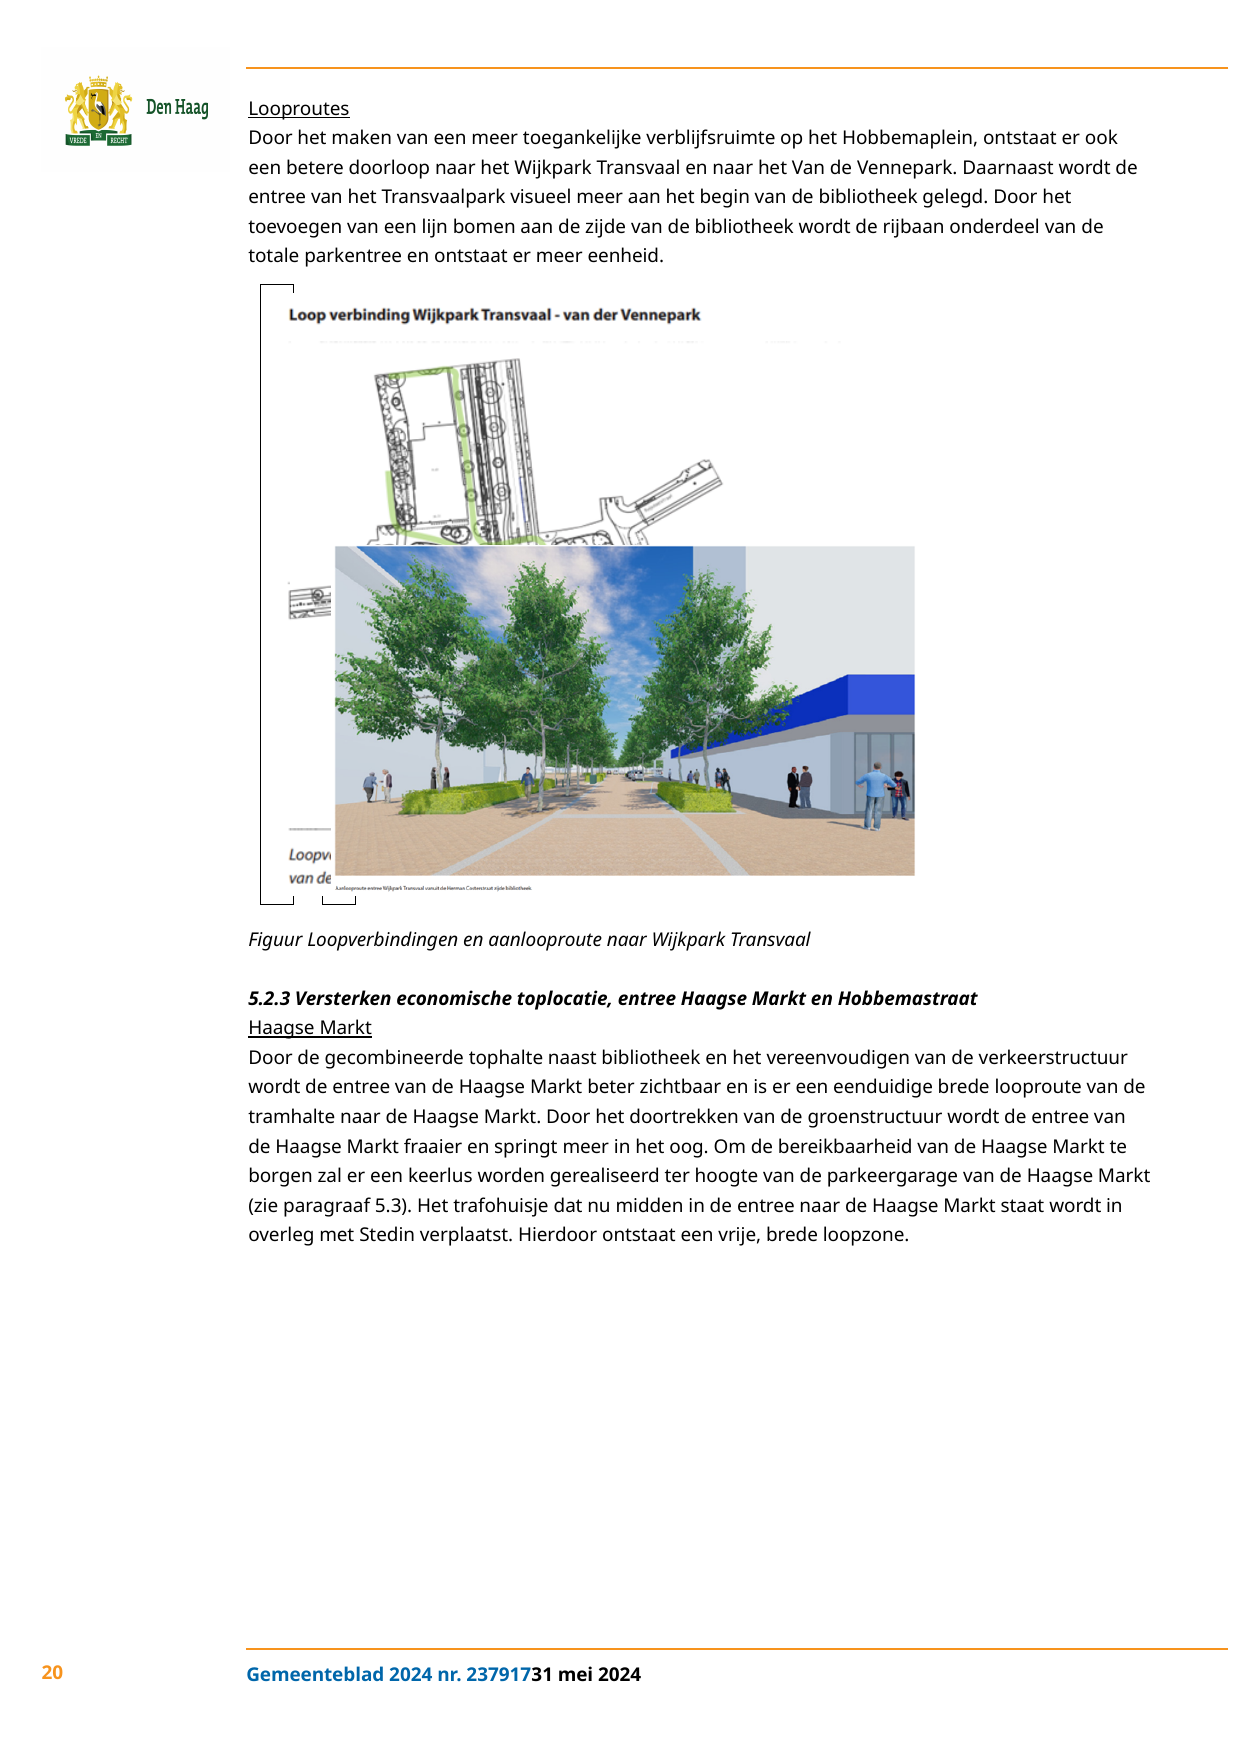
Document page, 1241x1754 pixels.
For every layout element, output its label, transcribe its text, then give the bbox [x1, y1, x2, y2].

text 5.2.3 Versterken economische toplocatie, entree Haagse Markt en Hobbemastraat [248, 985, 1152, 1011]
text Door de gecombineerde tophalte naast bibliotheek en het vereenvoudigen van de verkeerstructuur wordt de entree van de Haagse Markt beter zichtbaar en is er een eenduidige brede looproute van de tramhalte naar de Haagse Markt. Door het doortrekken van de groenstructuur wordt de entree van de Haagse Markt fraaier en springt meer in het oog. Om de bereikbaarheid van de Haagse Markt te borgen zal er een keerlus worden gerealiseerd ter hoogte van de parkeergarage van de Haagse Markt (zie paragraaf 5.3). Het trafohuisje dat nu midden in de entree naar de Haagse Markt staat wordt in overleg met Stedin verplaatst. Hierdoor ontstaat een vrije, brede loopzone. [248, 1044, 1152, 1247]
text Looproutes [248, 95, 1152, 121]
picture [41, 47, 231, 172]
text Haagse Markt [248, 1014, 1152, 1040]
picture [268, 293, 922, 896]
text Door het maken van een meer toegankelijke verblijfsruimte op het Hobbemaplein, ontstaat er ook een betere doorloop naar het Wijkpark Transvaal en naar het Van de Vennepark. Daarnaast wordt de entree van het Transvaalpark visueel meer aan het begin van de bibliotheek gelegd. Door het toevoegen van een lijn bomen aan de zijde van de bibliotheek wordt de rijbaan onderdeel van de totale parkentree en ontstaat er meer eenheid. [248, 124, 1152, 268]
text Figuur Loopverbindingen en aanlooproute naar Wijkpark Transvaal [248, 926, 1152, 952]
